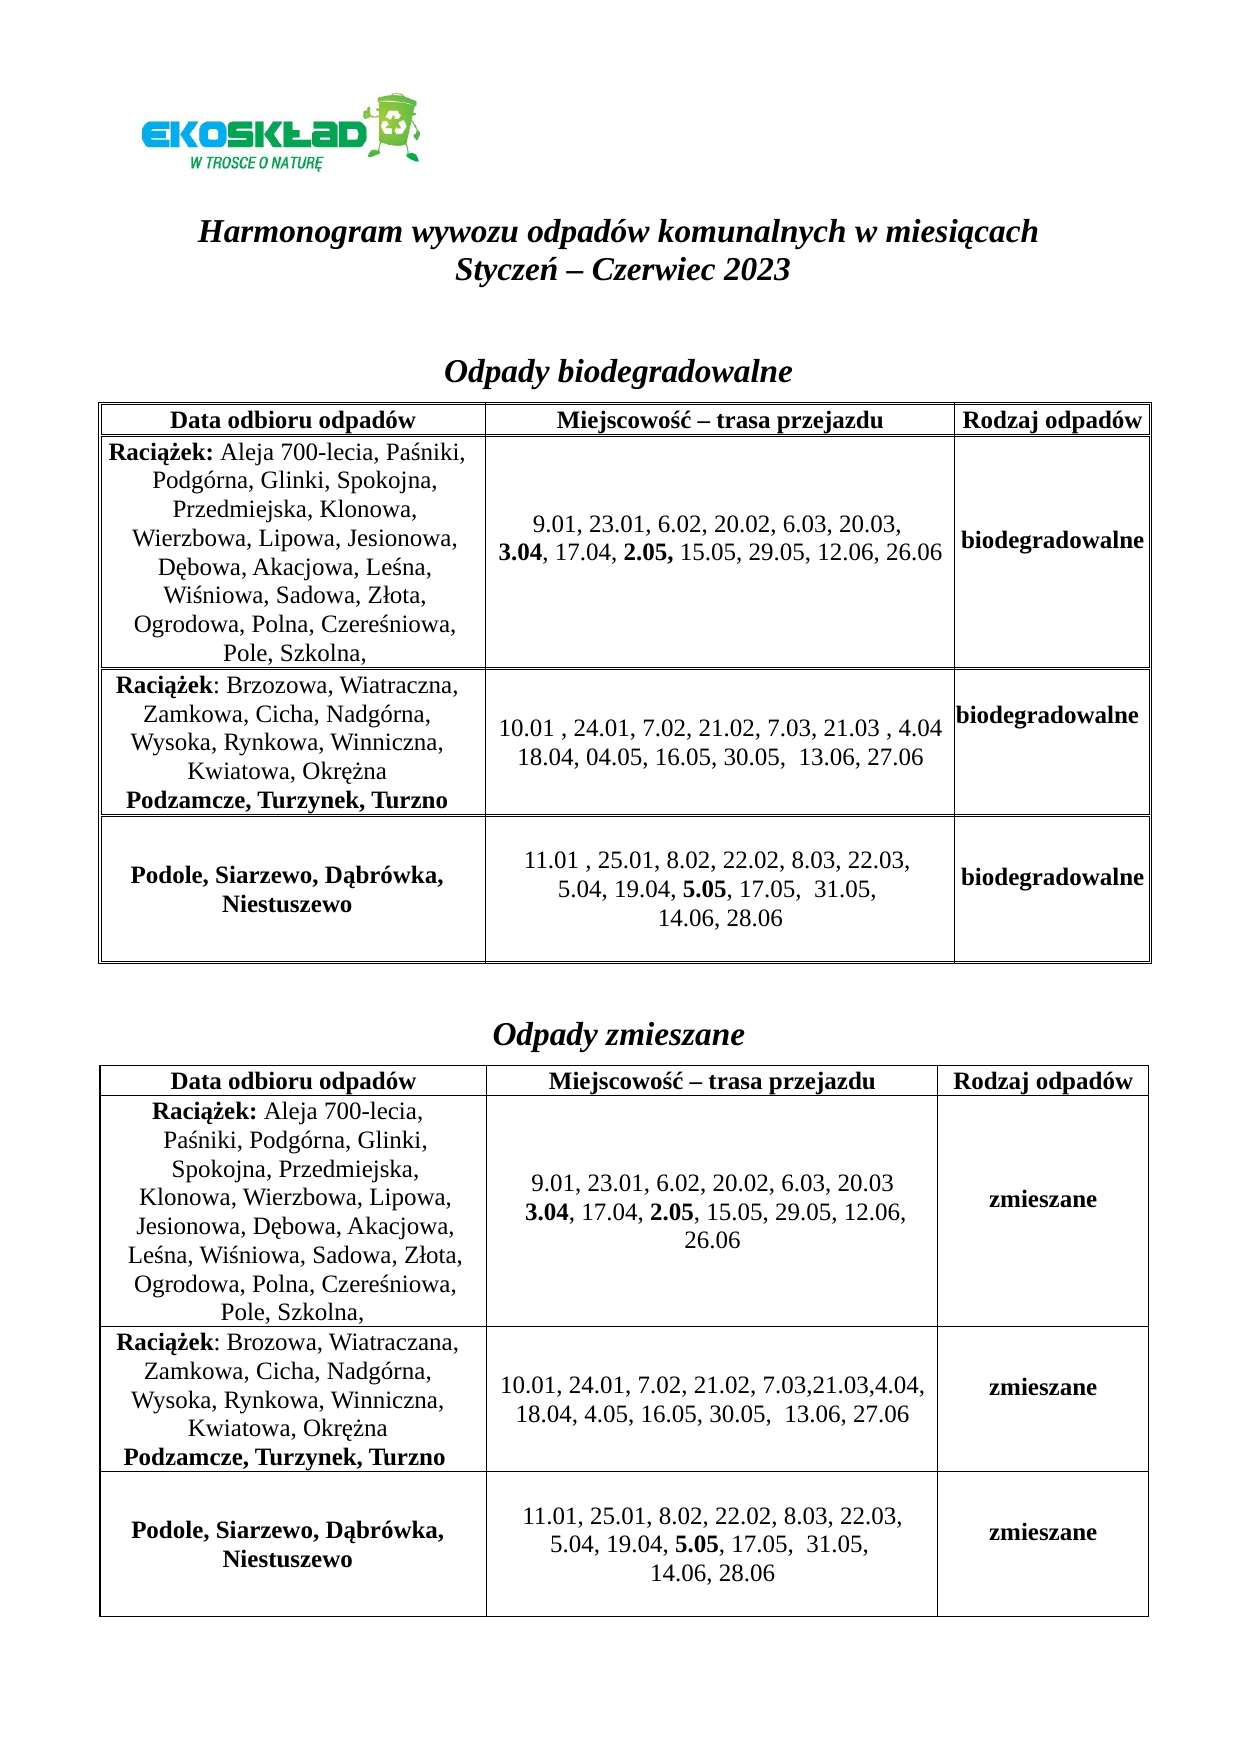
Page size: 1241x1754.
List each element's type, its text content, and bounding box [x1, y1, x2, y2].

table_header Rodzaj odpadów [938, 1066, 1148, 1095]
table_cell 10.01 , 24.01, 7.02, 21.02, 7.03, 21.03 , 4.04 18.04, 04.05, 16.05, 30.05, 13.06, 27.06 [486, 670, 954, 814]
table_cell Raciążek: Brzozowa, Wiatraczna, Zamkowa, Cicha, Nadgórna, Wysoka, Rynkowa, Winniczna, Kwiatowa, Okrężna Podzamcze, Turzynek, Turzno [102, 670, 485, 814]
table_header Miejscowość – trasa przejazdu [486, 405, 954, 434]
table_cell Raciążek: Aleja 700-lecia, Paśniki, Podgórna, Glinki, Spokojna, Przedmiejska, Klonowa, Wierzbowa, Lipowa, Jesionowa, Dębowa, Akacjowa, Leśna, Wiśniowa, Sadowa, Złota, Ogrodowa, Polna, Czereśniowa, Pole, Szkolna, [101, 1096, 486, 1326]
table_header Miejscowość – trasa przejazdu [487, 1066, 937, 1095]
table_cell 9.01, 23.01, 6.02, 20.02, 6.03, 20.03 3.04, 17.04, 2.05, 15.05, 29.05, 12.06, 26.06 [487, 1096, 937, 1326]
table_cell zmieszane [938, 1327, 1148, 1471]
table_header Rodzaj odpadów [955, 405, 1149, 434]
table_cell Podole, Siarzewo, Dąbrówka, Niestuszewo [101, 1472, 486, 1616]
table_cell 9.01, 23.01, 6.02, 20.02, 6.03, 20.03, 3.04, 17.04, 2.05, 15.05, 29.05, 12.06, 26.06 [486, 437, 954, 667]
table_cell 11.01, 25.01, 8.02, 22.02, 8.03, 22.03, 5.04, 19.04, 5.05, 17.05, 31.05, 14.06, 28.06 [487, 1472, 937, 1616]
table_header Data odbioru odpadów [102, 405, 485, 434]
table_cell Raciążek: Brozowa, Wiatraczana, Zamkowa, Cicha, Nadgórna, Wysoka, Rynkowa, Winniczna, Kwiatowa, Okrężna Podzamcze, Turzynek, Turzno [101, 1327, 486, 1471]
text Odpady biodegradowalne [118, 351, 1122, 389]
table_cell biodegradowalne [955, 437, 1149, 667]
table_header Data odbioru odpadów [101, 1066, 486, 1095]
table_cell 11.01 , 25.01, 8.02, 22.02, 8.03, 22.03, 5.04, 19.04, 5.05, 17.05, 31.05, 14.06, 28.06 [486, 817, 954, 961]
table_cell biodegradowalne [955, 670, 1149, 814]
text Odpady zmieszane [118, 1014, 1122, 1053]
table_cell Raciążek: Aleja 700-lecia, Paśniki, Podgórna, Glinki, Spokojna, Przedmiejska, Klonowa, Wierzbowa, Lipowa, Jesionowa, Dębowa, Akacjowa, Leśna, Wiśniowa, Sadowa, Złota, Ogrodowa, Polna, Czereśniowa, Pole, Szkolna, [102, 437, 485, 667]
text Harmonogram wywozu odpadów komunalnych w miesiącach Styczeń – Czerwiec 2023 [118, 211, 1122, 288]
table_cell biodegradowalne [955, 817, 1149, 961]
table_cell zmieszane [938, 1096, 1148, 1326]
table_cell zmieszane [938, 1472, 1148, 1616]
table_cell Podole, Siarzewo, Dąbrówka, Niestuszewo [102, 817, 485, 961]
table_cell 10.01, 24.01, 7.02, 21.02, 7.03,21.03,4.04, 18.04, 4.05, 16.05, 30.05, 13.06, 27.06 [487, 1327, 937, 1471]
